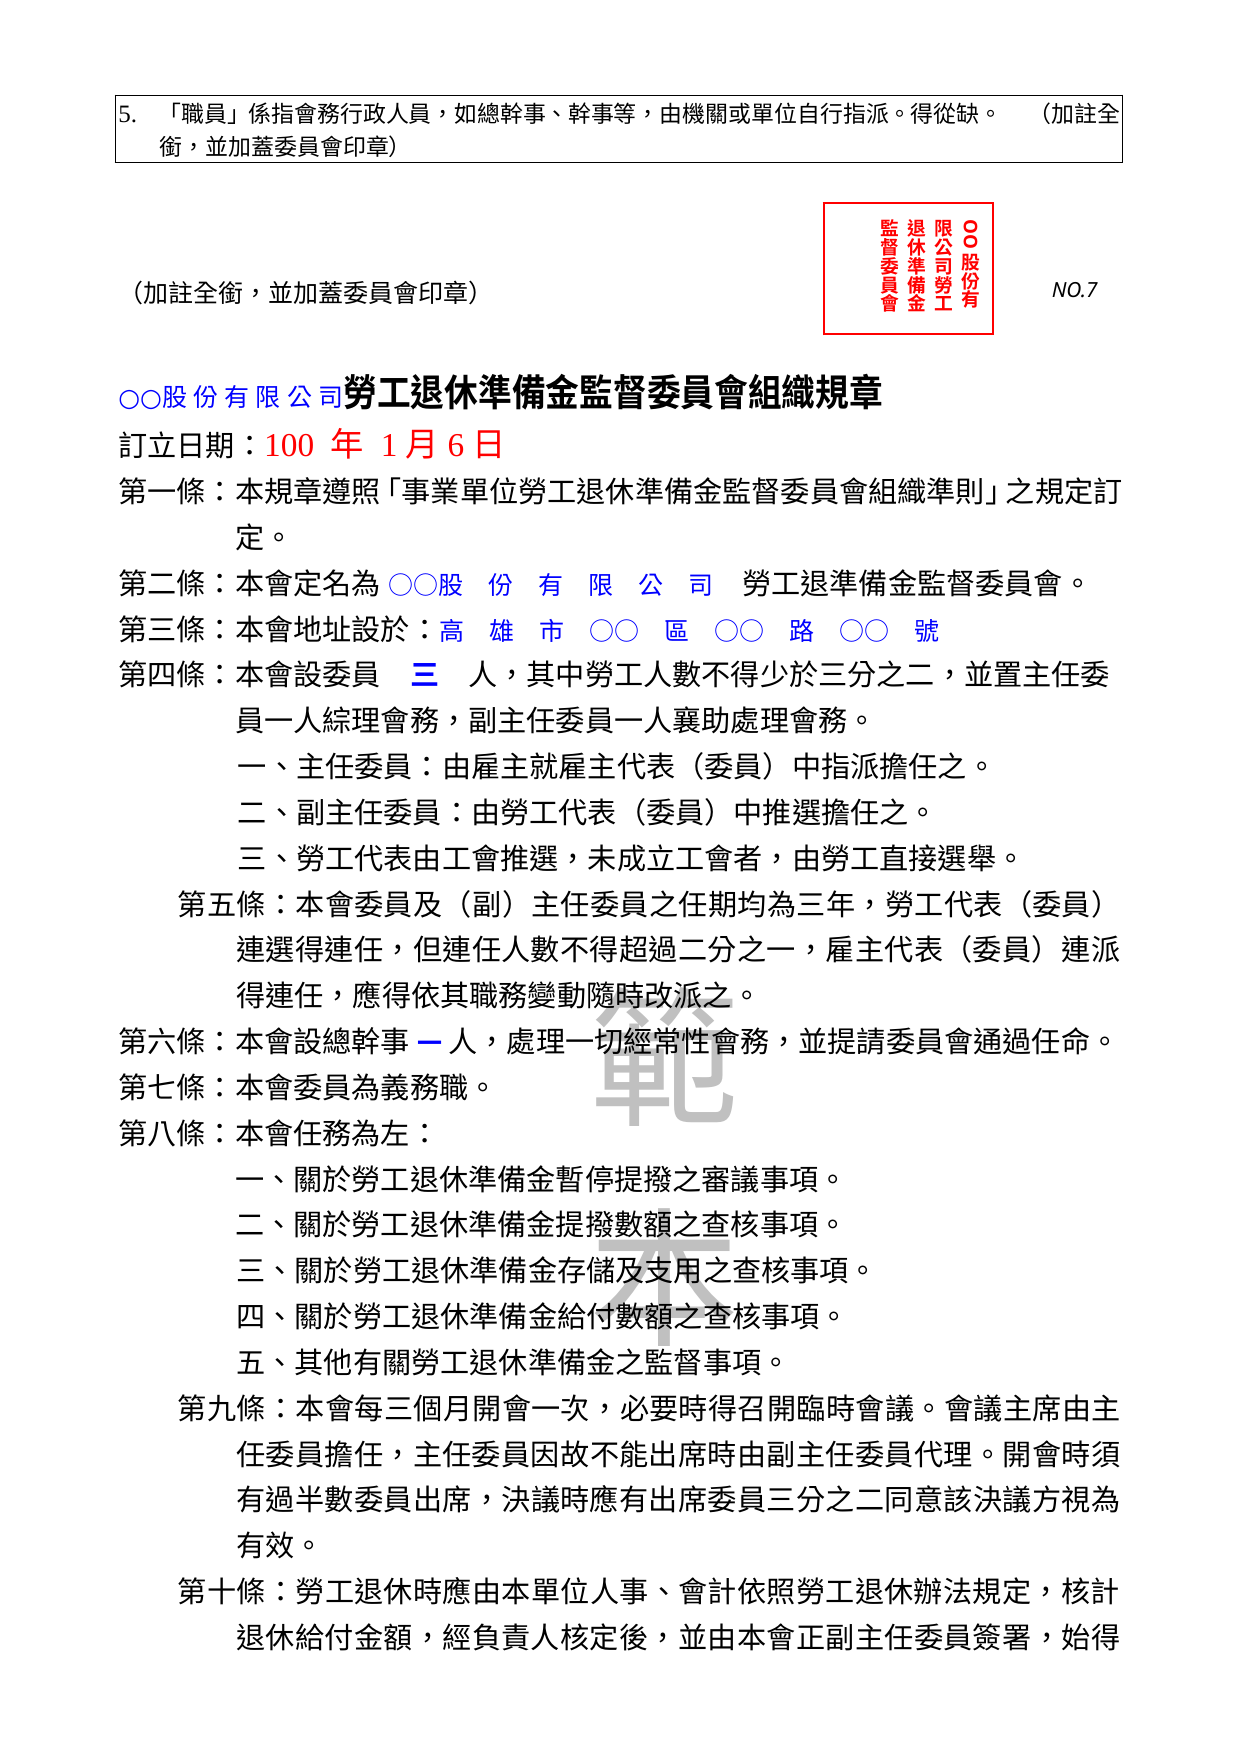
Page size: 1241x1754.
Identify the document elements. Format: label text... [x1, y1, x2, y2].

text 第四條：本會設委員 三 人，其中勞工人數不得少於三分之二，並置主任委員一人綜理會務，副主任委員一人襄助處理會務。 [118, 649, 1122, 741]
text （加註全銜，並加蓋委員會印章） [118, 273, 823, 309]
text ○○股 份 有 限 公 司勞工退休準備金監督委員會組織規章 [118, 363, 1122, 418]
text OO股份有限公司勞工退休準備金監督委員會 [876, 219, 984, 318]
text 範 本 [556, 982, 773, 1477]
text 一、關於勞工退休準備金暫停提撥之審議事項。 [781, 1153, 1122, 1199]
text 第三條：本會地址設於：高 雄 市 ○○ 區 ○○ 路 ○○ 號 [118, 603, 1122, 649]
text 第六條：本會設總幹事 一 人，處理一切經常性會務，並提請委員會通過任命。 [118, 1016, 506, 1062]
text [994, 273, 1006, 309]
text 三、關於勞工退休準備金存儲及支用之查核事項。 [218, 1245, 506, 1291]
text 第九條：本會每三個月開會一次，必要時得召開臨時會議。會議主席由主任委員擔任，主任委員因故不能出席時由副主任委員代理。開會時須有過半數委員出席，決議時應有出席委員三分之二同意該決議方視為有效。 [178, 1382, 1122, 1566]
text 第五條：本會委員及（副）主任委員之任期均為三年，勞工代表（委員）連選得連任，但連任人數不得超過二分之一，雇主代表（委員）連派得連任，應得依其職務變動隨時改派之。 [178, 878, 1122, 1016]
text 三、關於勞工退休準備金存儲及支用之查核事項。 [781, 1245, 1122, 1291]
text 一、關於勞工退休準備金暫停提撥之審議事項。 [118, 1153, 506, 1199]
text 二、關於勞工退休準備金提撥數額之查核事項。 [781, 1199, 1122, 1245]
text 五、其他有關勞工退休準備金之監督事項。 [781, 1337, 1122, 1382]
text NO.7 [1021, 275, 1128, 303]
text 第七條：本會委員為義務職。 [118, 1062, 506, 1107]
text 二、副主任委員：由勞工代表（委員）中推選擔任之。 [218, 787, 1122, 832]
text 第八條：本會任務為左： [118, 1107, 506, 1153]
table_cell 備註： 1. 監督委員會委員由勞工與雇主分別選派代表3人至15人共同組成【總委員數以奇數為宜(不含後補委員)】，其中勞工代表人數不得少於3分之2，但僱用勞工人數2人以下者，委員中勞工代表人數不得少於2分之1。如僱用勞工人數在一百人以上者其委員人數不得少於9人。 勞方代表委員須以94年7月1日前到職單位任職之員工擔任。副主任委員由勞方委員互選擔任。 委員會之委員，勞工代表連選得連任，連任人數不得超過二分之一；雇主代表連派得連任，並得依職務變動隨時改派。 股份有限公司之董事、監察人、委任經理人及有限公司之董事不得擔任勞方委員；有限公司之股東或公司代表人、董事之配偶等利害關係人，不宜擔任勞方委員 「職員」係指會務行政人員，如總幹事、幹事等，由機關或單位自行指派。得從缺。（加註全銜，並加蓋委員會印章） [116, 96, 1122, 162]
text 第二條：本會定名為 ○○股 份 有 限 公 司 勞工退準備金監督委員會。 [118, 557, 1122, 603]
text 訂立日期：100 年 1 月 6 日 [118, 418, 1122, 466]
text [781, 1062, 1122, 1107]
text 三、勞工代表由工會推選，未成立工會者，由勞工直接選舉。 [218, 832, 1122, 878]
text 五、其他有關勞工退休準備金之監督事項。 [218, 1337, 506, 1382]
text 第六條：本會設總幹事 一 人，處理一切經常性會務，並提請委員會通過任命。 [781, 1016, 1122, 1062]
text 二、關於勞工退休準備金提撥數額之查核事項。 [118, 1199, 506, 1245]
text 四、關於勞工退休準備金給付數額之查核事項。 [218, 1291, 506, 1337]
text 一、主任委員：由雇主就雇主代表（委員）中指派擔任之。 [218, 741, 1122, 787]
text 第十條：勞工退休時應由本單位人事、會計依照勞工退休辦法規定，核計退休給付金額，經負責人核定後，並由本會正副主任委員簽署，始得 [178, 1566, 1122, 1657]
text 第一條：本規章遵照「事業單位勞工退休準備金監督委員會組織準則」之規定訂定。 [118, 466, 1122, 557]
text [781, 1107, 1122, 1153]
text 四、關於勞工退休準備金給付數額之查核事項。 [781, 1291, 1122, 1337]
